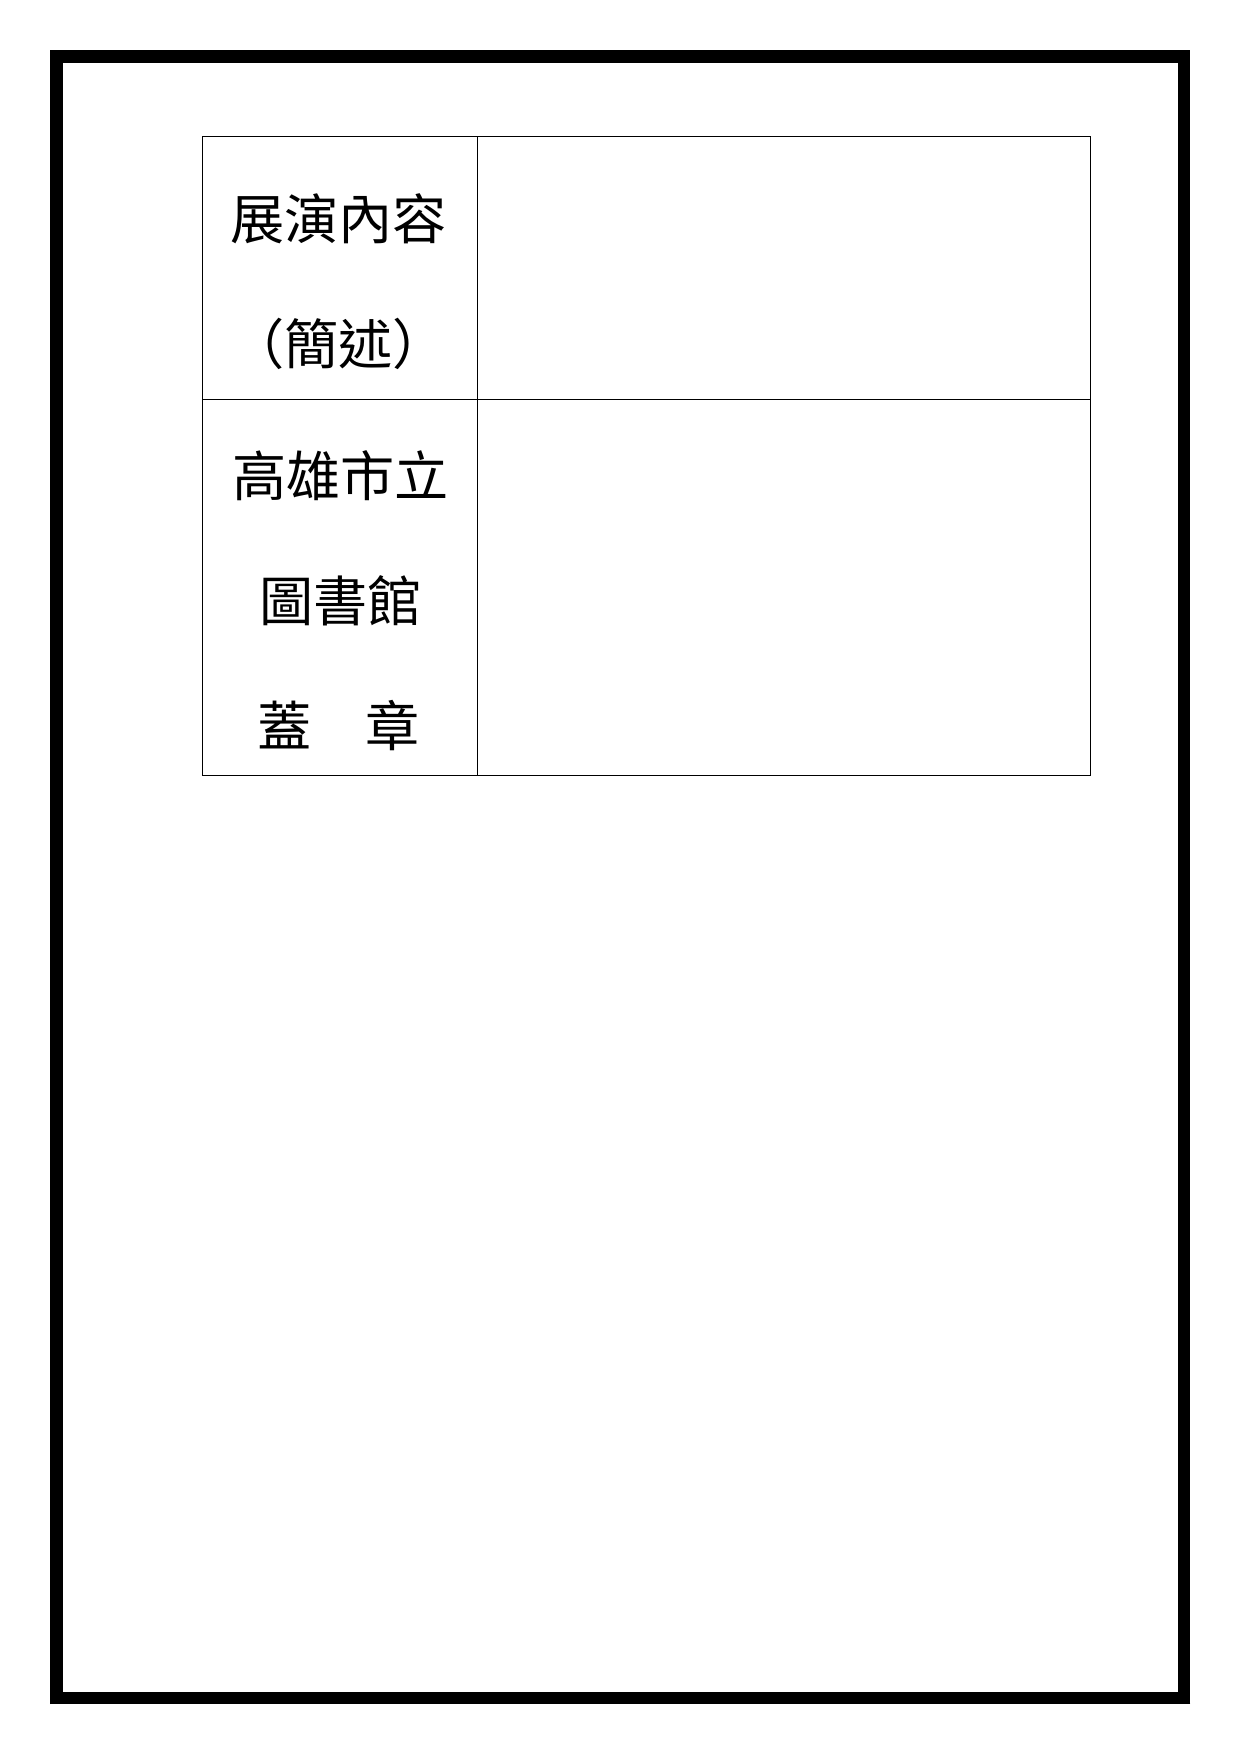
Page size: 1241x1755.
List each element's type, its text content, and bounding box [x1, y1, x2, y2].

table_cell [478, 137, 1090, 399]
table_cell 高雄市立圖書館 蓋 章 [203, 400, 477, 775]
table_cell [478, 400, 1090, 775]
table_cell 展演內容 （簡述） [203, 137, 477, 399]
